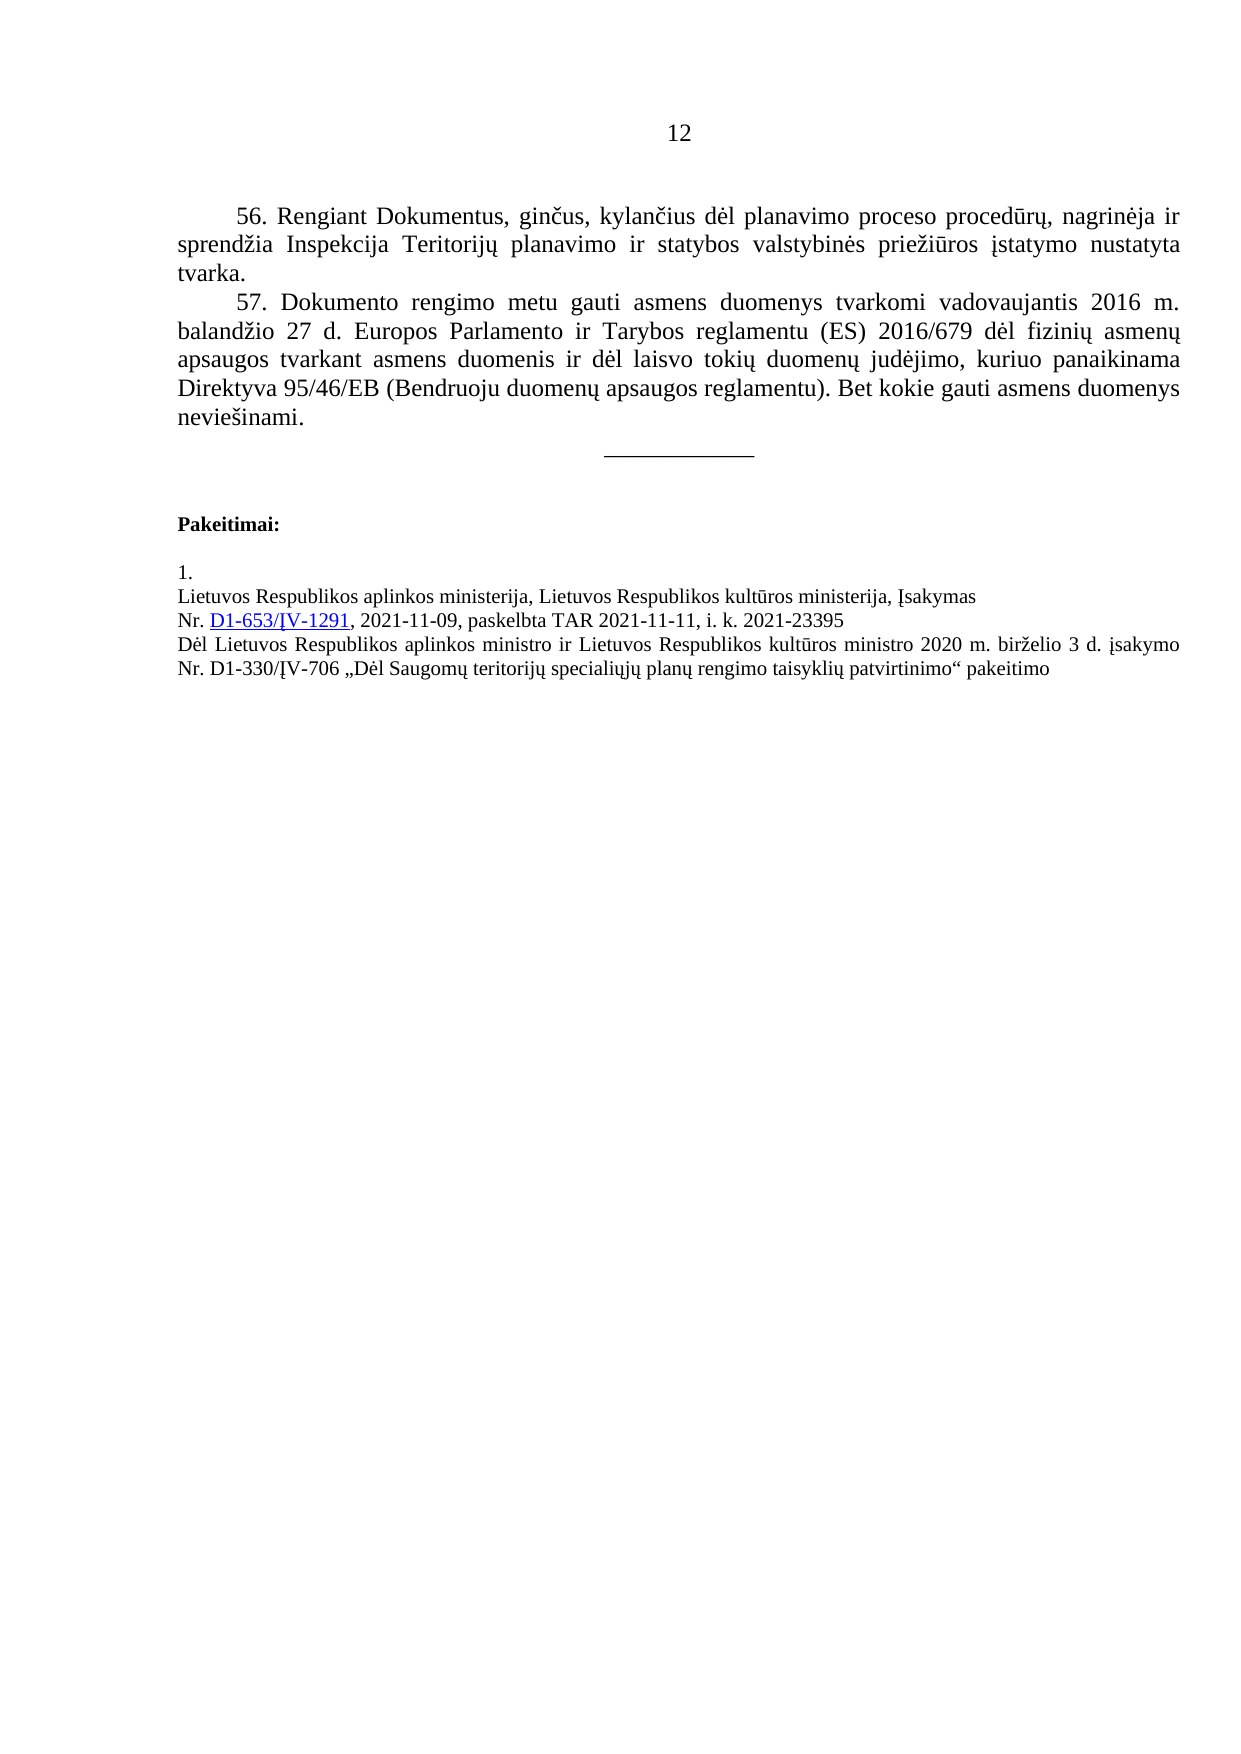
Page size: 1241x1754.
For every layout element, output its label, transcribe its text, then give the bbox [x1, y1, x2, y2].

text Lietuvos Respublikos aplinkos ministerija, Lietuvos Respublikos kultūros ministerija, Įsakymas [177, 584, 1181, 608]
text Dėl Lietuvos Respublikos aplinkos ministro ir Lietuvos Respublikos kultūros ministro 2020 m. birželio 3 d. įsakymo Nr. D1-330/ĮV-706 „Dėl Saugomų teritorijų specialiųjų planų rengimo taisyklių patvirtinimo“ pakeitimo [177, 632, 1181, 680]
text Nr. D1-653/ĮV-1291, 2021-11-09, paskelbta TAR 2021-11-11, i. k. 2021-23395 [177, 608, 1181, 632]
text Pakeitimai: [177, 512, 1181, 536]
text 57. Dokumento rengimo metu gauti asmens duomenys tvarkomi vadovaujantis 2016 m. balandžio 27 d. Europos Parlamento ir Tarybos reglamentu (ES) 2016/679 dėl fizinių asmenų apsaugos tvarkant asmens duomenis ir dėl laisvo tokių duomenų judėjimo, kuriuo panaikinama Direktyva 95/46/EB (Bendruoju duomenų apsaugos reglamentu). Bet kokie gauti asmens duomenys neviešinami. [177, 287, 1181, 431]
text 56. Rengiant Dokumentus, ginčus, kylančius dėl planavimo proceso procedūrų, nagrinėja ir sprendžia Inspekcija Teritorijų planavimo ir statybos valstybinės priežiūros įstatymo nustatyta tvarka. [177, 201, 1181, 287]
text ____________ [177, 431, 1181, 459]
text 1. [177, 560, 1181, 584]
